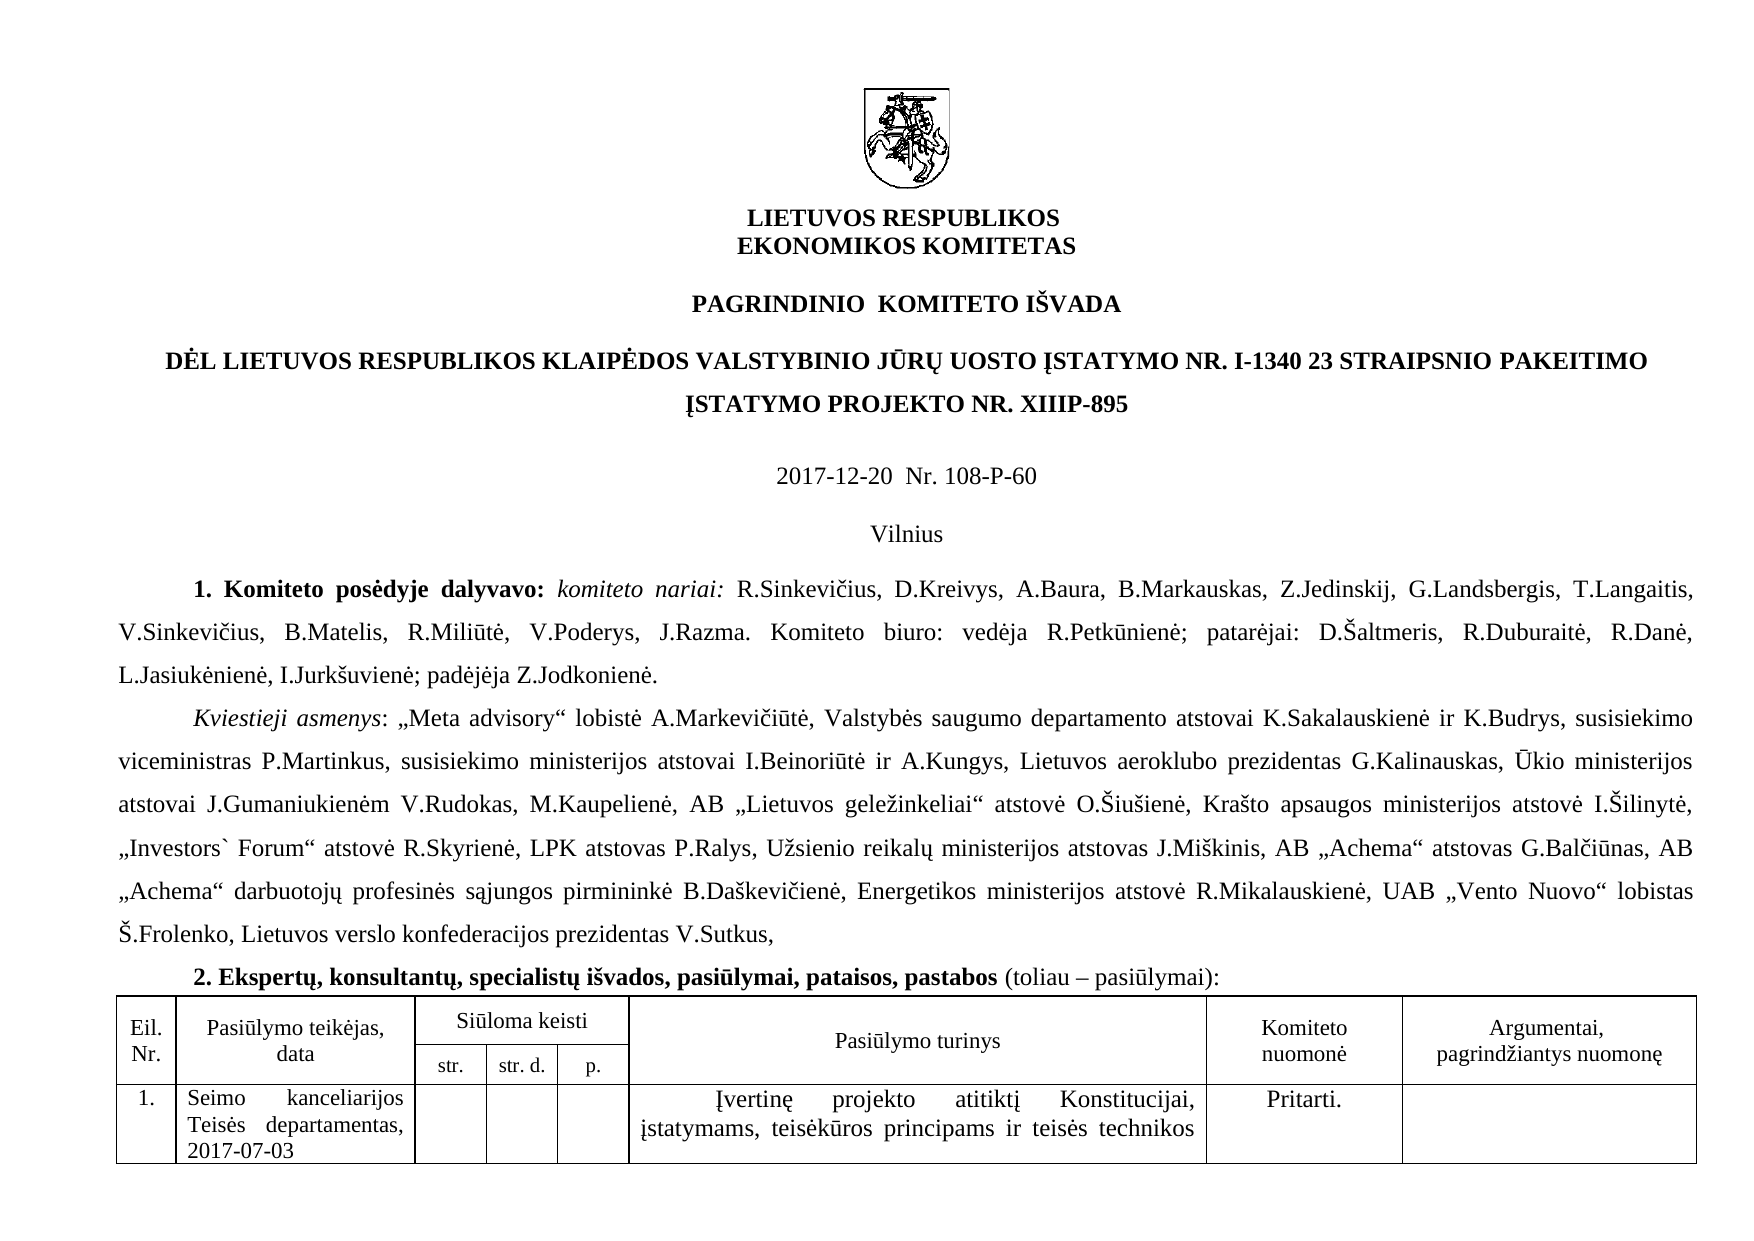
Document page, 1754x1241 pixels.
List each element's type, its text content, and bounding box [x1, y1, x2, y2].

text PAGRINDINIO KOMITETO IŠVADA [118, 289, 1695, 318]
table_cell Pritarti. [1207, 1085, 1402, 1163]
text Kviestieji asmenys: „Meta advisory“ lobistė A.Markevičiūtė, Valstybės saugumo departamento atstovai K.Sakalauskienė ir K.Budrys, susisiekimo viceministras P.Martinkus, susisiekimo ministerijos atstovai I.Beinoriūtė ir A.Kungys, Lietuvos aeroklubo prezidentas G.Kalinauskas, Ūkio ministerijos atstovai J.Gumaniukienėm V.Rudokas, M.Kaupelienė, AB „Lietuvos geležinkeliai“ atstovė O.Šiušienė, Krašto apsaugos ministerijos atstovė I.Šilinytė, „Investors` Forum“ atstovė R.Skyrienė, LPK atstovas P.Ralys, Užsienio reikalų ministerijos atstovas J.Miškinis, AB „Achema“ atstovas G.Balčiūnas, AB „Achema“ darbuotojų profesinės sąjungos pirmininkė B.Daškevičienė, Energetikos ministerijos atstovė R.Mikalauskienė, UAB „Vento Nuovo“ lobistas Š.Frolenko, Lietuvos verslo konfederacijos prezidentas V.Sutkus, [118, 703, 1695, 948]
table_cell [487, 1085, 557, 1163]
table_header Siūloma keisti [416, 997, 628, 1044]
table_header Pasiūlymo teikėjas, data [177, 997, 414, 1084]
table_cell [558, 1085, 628, 1163]
table_cell [1403, 1085, 1696, 1163]
table_header Argumentai, pagrindžiantys nuomonę [1403, 997, 1696, 1084]
text LIETUVOS RESPUBLIKOS [118, 203, 1695, 231]
text EKONOMIKOS KOMITETAS [118, 231, 1695, 260]
table_cell str. d. [487, 1045, 557, 1084]
table_cell Įvertinę projekto atitiktį Konstitucijai, įstatymams, teisėkūros principams ir teisės technikos [630, 1085, 1206, 1163]
table_header Komiteto nuomonė [1207, 997, 1402, 1084]
text DĖL LIETUVOS RESPUBLIKOS KLAIPĖDOS VALSTYBINIO JŪRŲ UOSTO ĮSTATYMO NR. I-1340 23 STRAIPSNIO PAKEITIMO ĮSTATYMO PROJEKTO Nr. XIIIP-895 [118, 346, 1695, 418]
table_cell [416, 1085, 486, 1163]
table_cell str. [416, 1045, 486, 1084]
table_cell p. [558, 1045, 628, 1084]
text 1. Komiteto posėdyje dalyvavo: komiteto nariai: R.Sinkevičius, D.Kreivys, A.Baura, B.Markauskas, Z.Jedinskij, G.Landsbergis, T.Langaitis, V.Sinkevičius, B.Matelis, R.Miliūtė, V.Poderys, J.Razma. Komiteto biuro: vedėja R.Petkūnienė; patarėjai: D.Šaltmeris, R.Duburaitė, R.Danė, L.Jasiukėnienė, I.Jurkšuvienė; padėjėja Z.Jodkonienė. [118, 574, 1695, 689]
table_header Eil. Nr. [117, 997, 175, 1084]
table_cell 1. [117, 1085, 175, 1163]
text Vilnius [118, 519, 1695, 548]
table_cell Seimo kanceliarijos Teisės departamentas, 2017-07-03 [177, 1085, 414, 1163]
table_header Pasiūlymo turinys [630, 997, 1206, 1084]
text 2017-12-20 Nr. 108-P-60 [118, 461, 1695, 490]
text 2. Ekspertų, konsultantų, specialistų išvados, pasiūlymai, pataisos, pastabos (toliau – pasiūlymai): [118, 962, 1695, 991]
